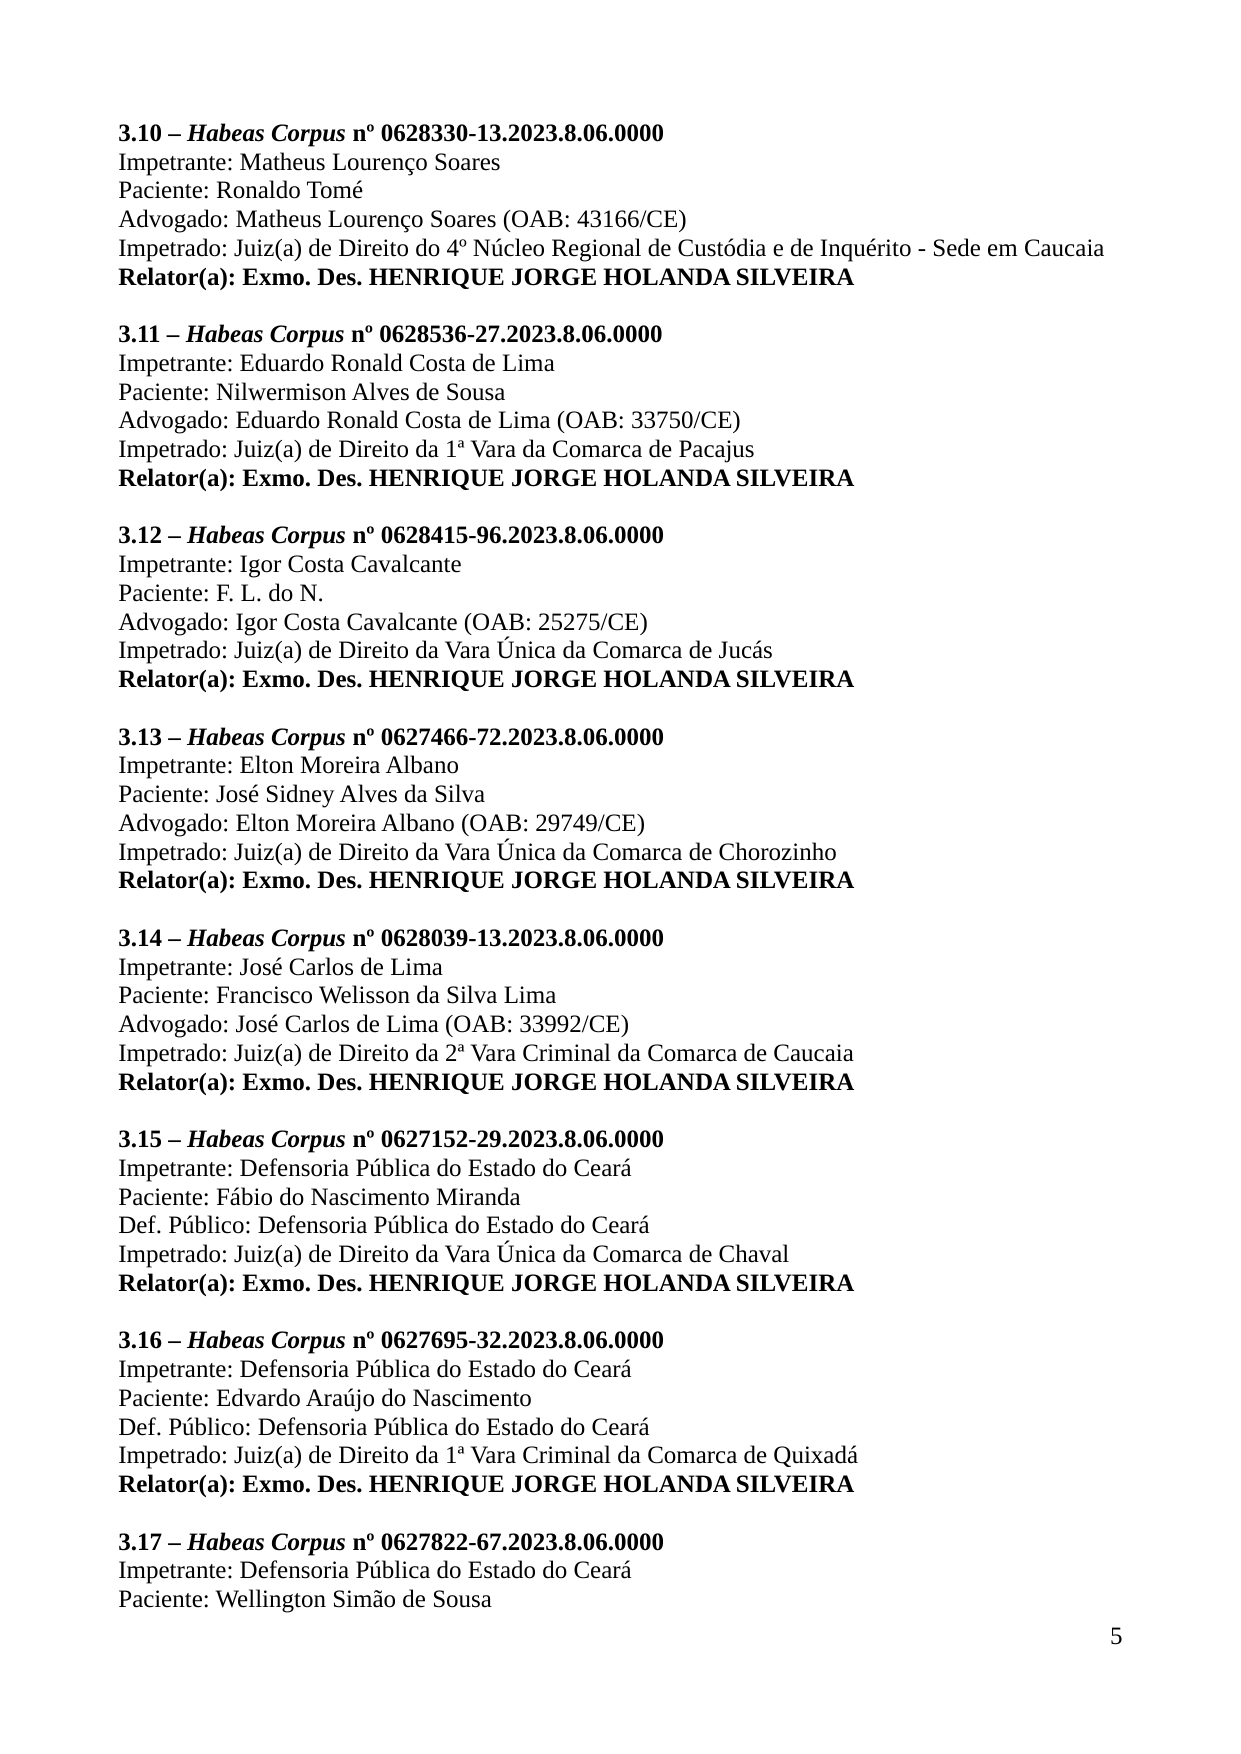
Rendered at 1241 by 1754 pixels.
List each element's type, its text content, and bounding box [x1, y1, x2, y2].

text Impetrante: José Carlos de Lima [118, 952, 1122, 981]
text Impetrado: Juiz(a) de Direito da Vara Única da Comarca de Chorozinho [118, 837, 1122, 866]
text Relator(a): Exmo. Des. HENRIQUE JORGE HOLANDA SILVEIRA [118, 1268, 1122, 1297]
text Paciente: José Sidney Alves da Silva [118, 779, 1122, 808]
text Paciente: Francisco Welisson da Silva Lima [118, 981, 1122, 1009]
text 3.16 – Habeas Corpus nº 0627695-32.2023.8.06.0000 [118, 1326, 1122, 1354]
text Impetrado: Juiz(a) de Direito da 2ª Vara Criminal da Comarca de Caucaia [118, 1038, 1122, 1067]
text Relator(a): Exmo. Des. HENRIQUE JORGE HOLANDA SILVEIRA [118, 463, 1122, 492]
text Impetrante: Defensoria Pública do Estado do Ceará [118, 1556, 1122, 1584]
text Relator(a): Exmo. Des. HENRIQUE JORGE HOLANDA SILVEIRA [118, 1067, 1122, 1096]
text Impetrado: Juiz(a) de Direito do 4º Núcleo Regional de Custódia e de Inquérito - Sede em Caucaia [118, 233, 1122, 262]
text Relator(a): Exmo. Des. HENRIQUE JORGE HOLANDA SILVEIRA [118, 664, 1122, 693]
text Def. Público: Defensoria Pública do Estado do Ceará [118, 1412, 1122, 1441]
text Impetrado: Juiz(a) de Direito da Vara Única da Comarca de Chaval [118, 1239, 1122, 1268]
text Paciente: Fábio do Nascimento Miranda [118, 1182, 1122, 1211]
text Impetrado: Juiz(a) de Direito da 1ª Vara da Comarca de Pacajus [118, 434, 1122, 463]
text Impetrado: Juiz(a) de Direito da Vara Única da Comarca de Jucás [118, 636, 1122, 664]
text Relator(a): Exmo. Des. HENRIQUE JORGE HOLANDA SILVEIRA [118, 866, 1122, 894]
text Advogado: Matheus Lourenço Soares (OAB: 43166/CE) [118, 204, 1122, 233]
text Impetrante: Defensoria Pública do Estado do Ceará [118, 1153, 1122, 1182]
text 3.17 – Habeas Corpus nº 0627822-67.2023.8.06.0000 [118, 1527, 1122, 1556]
text 3.13 – Habeas Corpus nº 0627466-72.2023.8.06.0000 [118, 722, 1122, 751]
text Paciente: F. L. do N. [118, 578, 1122, 607]
text Relator(a): Exmo. Des. HENRIQUE JORGE HOLANDA SILVEIRA [118, 262, 1122, 291]
text 3.10 – Habeas Corpus nº 0628330-13.2023.8.06.0000 [118, 118, 1122, 147]
text Relator(a): Exmo. Des. HENRIQUE JORGE HOLANDA SILVEIRA [118, 1469, 1122, 1498]
text Advogado: Igor Costa Cavalcante (OAB: 25275/CE) [118, 607, 1122, 636]
text Impetrante: Matheus Lourenço Soares [118, 147, 1122, 176]
text 3.15 – Habeas Corpus nº 0627152-29.2023.8.06.0000 [118, 1124, 1122, 1153]
text Def. Público: Defensoria Pública do Estado do Ceará [118, 1211, 1122, 1239]
text Advogado: José Carlos de Lima (OAB: 33992/CE) [118, 1009, 1122, 1038]
text Paciente: Wellington Simão de Sousa [118, 1584, 1122, 1613]
text Impetrante: Defensoria Pública do Estado do Ceará [118, 1354, 1122, 1383]
text 3.14 – Habeas Corpus nº 0628039-13.2023.8.06.0000 [118, 923, 1122, 952]
text Impetrante: Elton Moreira Albano [118, 751, 1122, 779]
text Advogado: Eduardo Ronald Costa de Lima (OAB: 33750/CE) [118, 406, 1122, 434]
text Impetrante: Igor Costa Cavalcante [118, 549, 1122, 578]
text Paciente: Edvardo Araújo do Nascimento [118, 1383, 1122, 1412]
text Paciente: Ronaldo Tomé [118, 176, 1122, 204]
text 3.11 – Habeas Corpus nº 0628536-27.2023.8.06.0000 [118, 319, 1122, 348]
text 3.12 – Habeas Corpus nº 0628415-96.2023.8.06.0000 [118, 521, 1122, 549]
text Impetrado: Juiz(a) de Direito da 1ª Vara Criminal da Comarca de Quixadá [118, 1441, 1122, 1469]
text Paciente: Nilwermison Alves de Sousa [118, 377, 1122, 406]
text Advogado: Elton Moreira Albano (OAB: 29749/CE) [118, 808, 1122, 837]
text Impetrante: Eduardo Ronald Costa de Lima [118, 348, 1122, 377]
